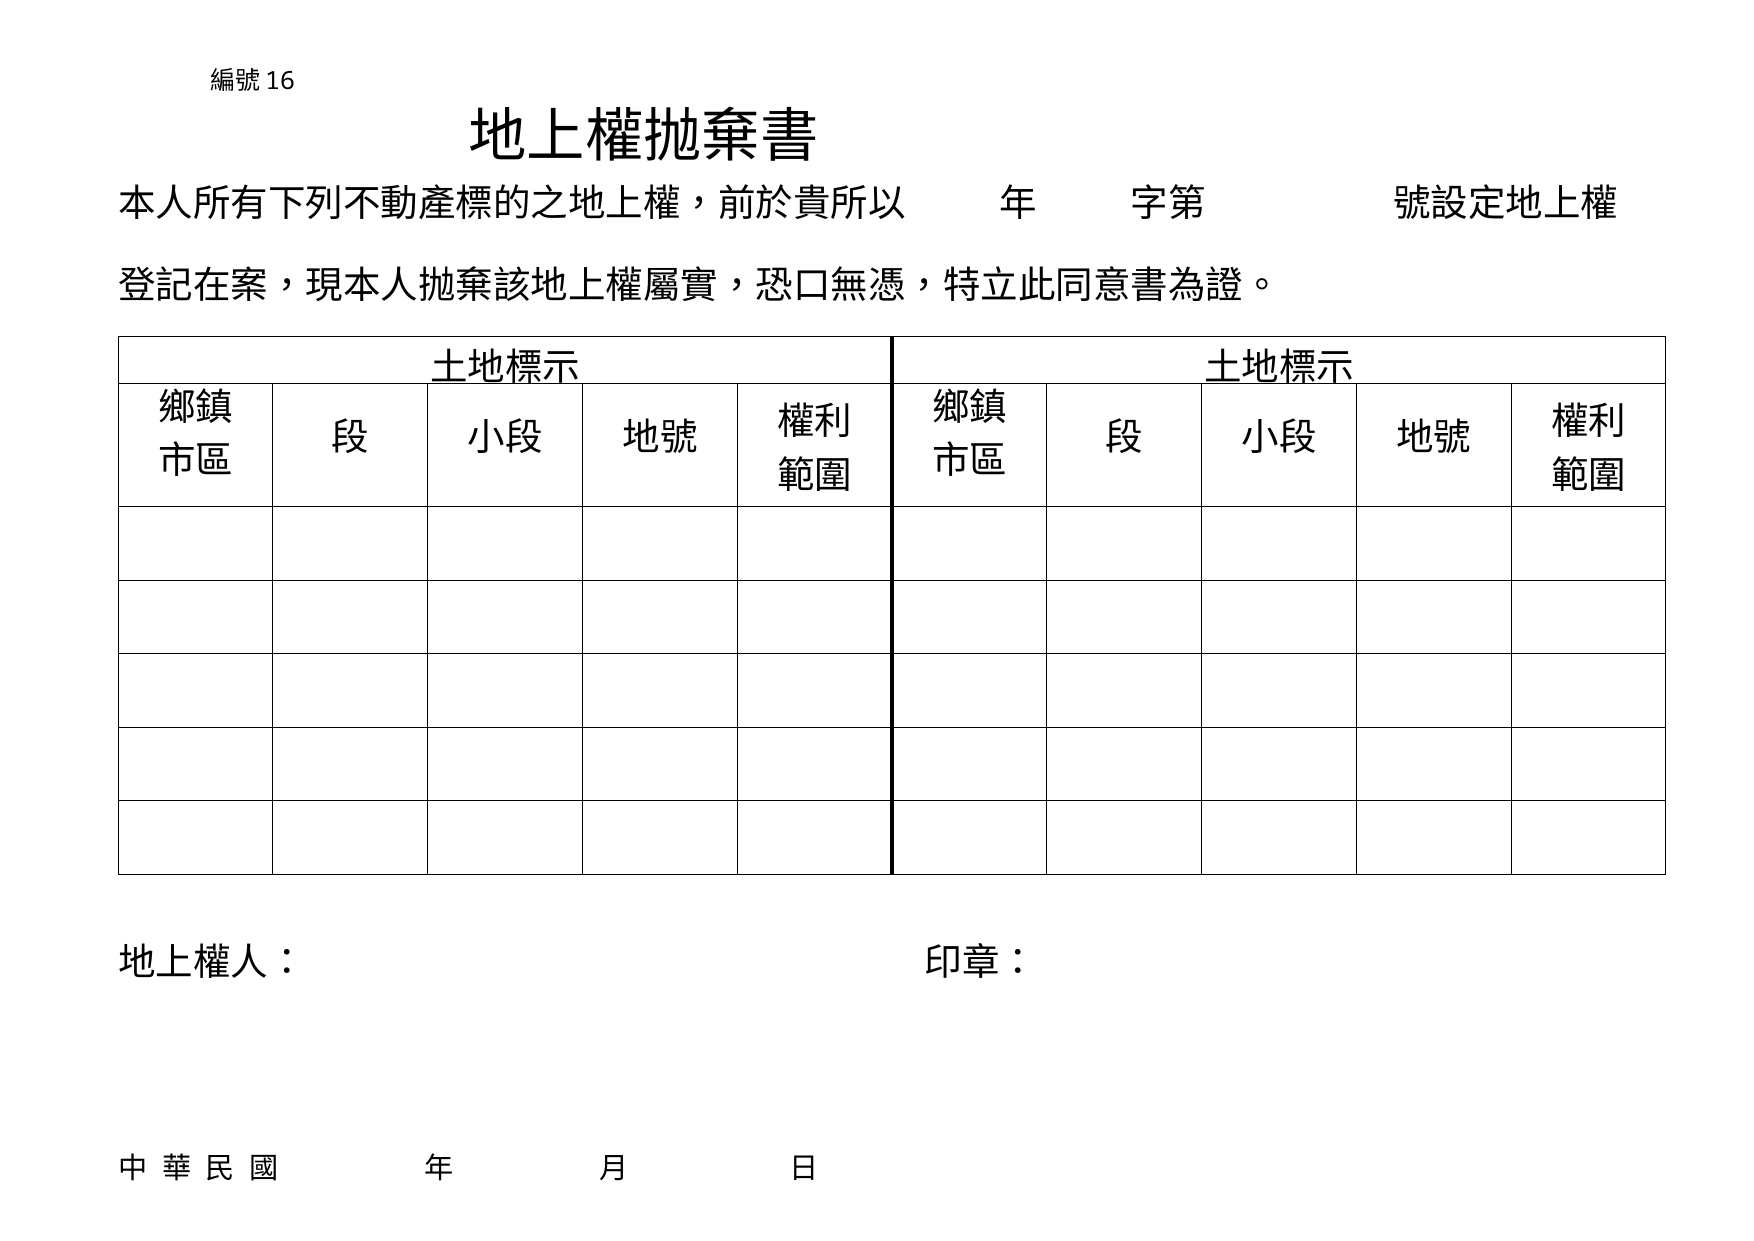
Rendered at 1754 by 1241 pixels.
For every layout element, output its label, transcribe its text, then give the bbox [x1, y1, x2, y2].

table_cell [894, 728, 1046, 800]
table_cell [894, 654, 1046, 727]
table_cell 段 [273, 384, 427, 506]
table_cell [273, 728, 427, 800]
table_cell [1047, 801, 1201, 874]
table_cell [738, 654, 890, 727]
table_cell [583, 654, 737, 727]
table_cell [273, 581, 427, 653]
table_cell [1202, 801, 1356, 874]
table_cell 鄉鎮 市區 [119, 384, 272, 506]
table_cell [119, 581, 272, 653]
table_cell [894, 581, 1046, 653]
table_cell [1512, 728, 1665, 800]
table_cell [428, 728, 582, 800]
table_cell [1047, 581, 1201, 653]
table_cell [1357, 801, 1511, 874]
table_cell 權利 範圍 [738, 384, 890, 506]
table_cell 段 [1047, 384, 1201, 506]
table_header 土地標示 [894, 337, 1665, 383]
table_cell [894, 801, 1046, 874]
table_cell [1357, 654, 1511, 727]
table_cell 小段 [428, 384, 582, 506]
table_cell [1202, 728, 1356, 800]
table_cell [428, 581, 582, 653]
table_cell [119, 801, 272, 874]
table_cell [1357, 507, 1511, 579]
table_cell [1202, 581, 1356, 653]
table_cell [583, 507, 737, 579]
table_cell [119, 654, 272, 727]
table_cell [583, 728, 737, 800]
table_cell [583, 801, 737, 874]
text 地上權抛棄書 [118, 89, 1636, 173]
table_cell [1512, 581, 1665, 653]
table_cell [428, 801, 582, 874]
table_cell [273, 801, 427, 874]
table_cell 小段 [1202, 384, 1356, 506]
table_cell 權利 範圍 [1512, 384, 1665, 506]
text 地上權人： 印章： [118, 932, 1636, 986]
table_cell [1512, 654, 1665, 727]
table_cell [583, 581, 737, 653]
table_cell 地號 [1357, 384, 1511, 506]
table_cell [273, 507, 427, 579]
table_cell 地號 [583, 384, 737, 506]
table_cell [1512, 801, 1665, 874]
table_cell [119, 507, 272, 579]
table_header 土地標示 [119, 337, 890, 383]
table_cell [738, 728, 890, 800]
table_cell 鄉鎮 市區 [894, 384, 1046, 506]
table_cell [428, 507, 582, 579]
text 地上權抛棄書 [195, 53, 323, 106]
table_cell [119, 728, 272, 800]
table_cell [1512, 507, 1665, 579]
table_cell [894, 507, 1046, 579]
text 本人所有下列不動產標的之地上權，前於貴所以 年 字第 號設定地上權登記在案，現本人抛棄該地上權屬實，恐口無憑，特立此同意書為證。 [118, 173, 1636, 309]
table_cell [1357, 728, 1511, 800]
table_cell [1047, 507, 1201, 579]
table_cell [738, 507, 890, 579]
table_cell [1047, 728, 1201, 800]
table_cell [1202, 654, 1356, 727]
table_cell [273, 654, 427, 727]
table_cell [738, 581, 890, 653]
table_cell [1047, 654, 1201, 727]
table_cell [1357, 581, 1511, 653]
table_cell [1202, 507, 1356, 579]
table_cell [738, 801, 890, 874]
text 中 華 民 國 年 月 日 [118, 1145, 1636, 1187]
table_cell [428, 654, 582, 727]
text 編號16 [210, 61, 308, 97]
